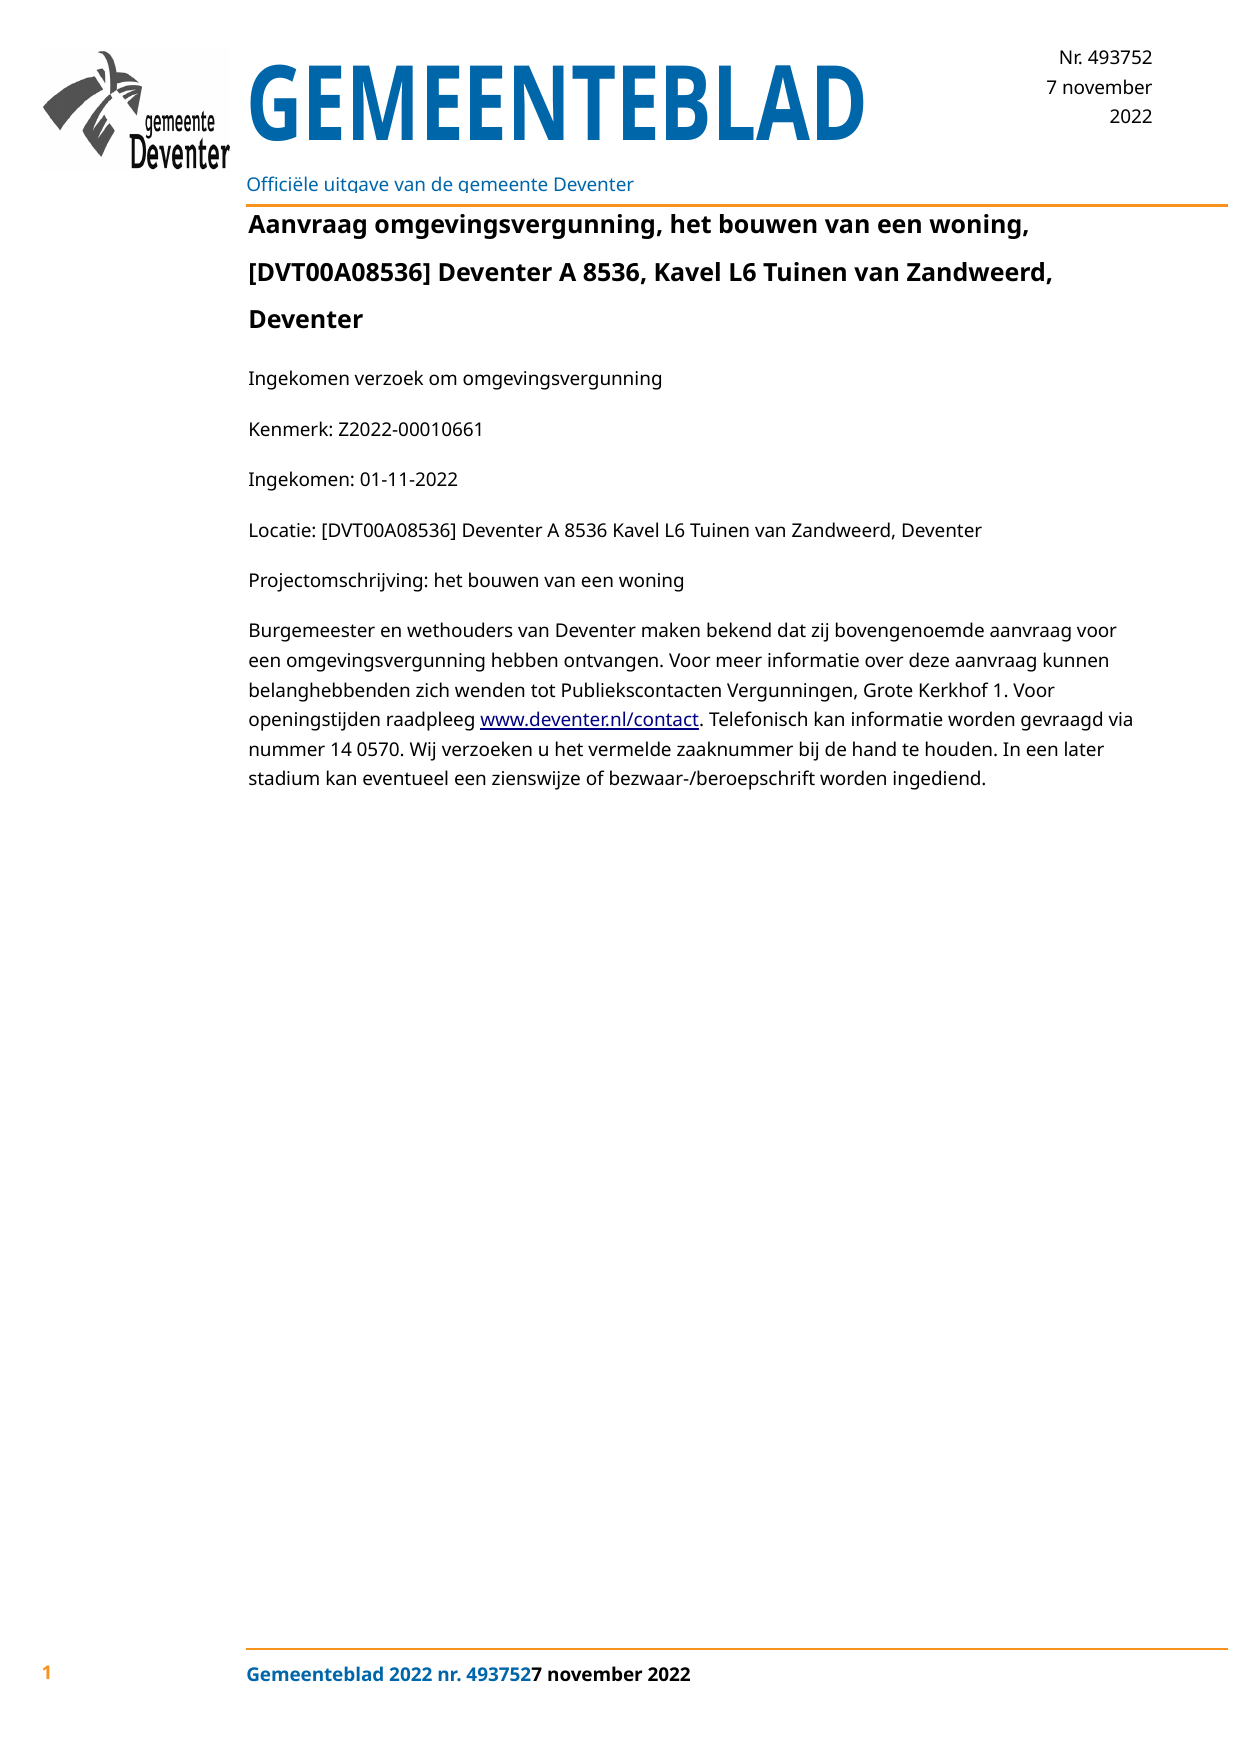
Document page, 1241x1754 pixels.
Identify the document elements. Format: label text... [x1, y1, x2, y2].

picture [41, 47, 231, 172]
text Ingekomen: 01-11-2022 [248, 466, 1152, 492]
text Aanvraag omgevingsvergunning, het bouwen van een woning, [DVT00A08536] Deventer A 8536, Kavel L6 Tuinen van Zandweerd, Deventer [248, 207, 1152, 336]
text Kenmerk: Z2022-00010661 [248, 416, 1152, 442]
text Burgemeester en wethouders van Deventer maken bekend dat zij bovengenoemde aanvraag voor een omgevingsvergunning hebben ontvangen. Voor meer informatie over deze aanvraag kunnen belanghebbenden zich wenden tot Publiekscontacten Vergunningen, Grote Kerkhof 1. Voor openingstijden raadpleeg www.deventer.nl/contact. Telefonisch kan informatie worden gevraagd via nummer 14 0570. Wij verzoeken u het vermelde zaaknummer bij de hand te houden. In een later stadium kan eventueel een zienswijze of bezwaar-/beroepschrift worden ingediend. [248, 618, 1152, 791]
text Projectomschrijving: het bouwen van een woning [248, 567, 1152, 593]
text Locatie: [DVT00A08536] Deventer A 8536 Kavel L6 Tuinen van Zandweerd, Deventer [248, 517, 1152, 542]
text Ingekomen verzoek om omgevingsvergunning [248, 366, 1152, 391]
